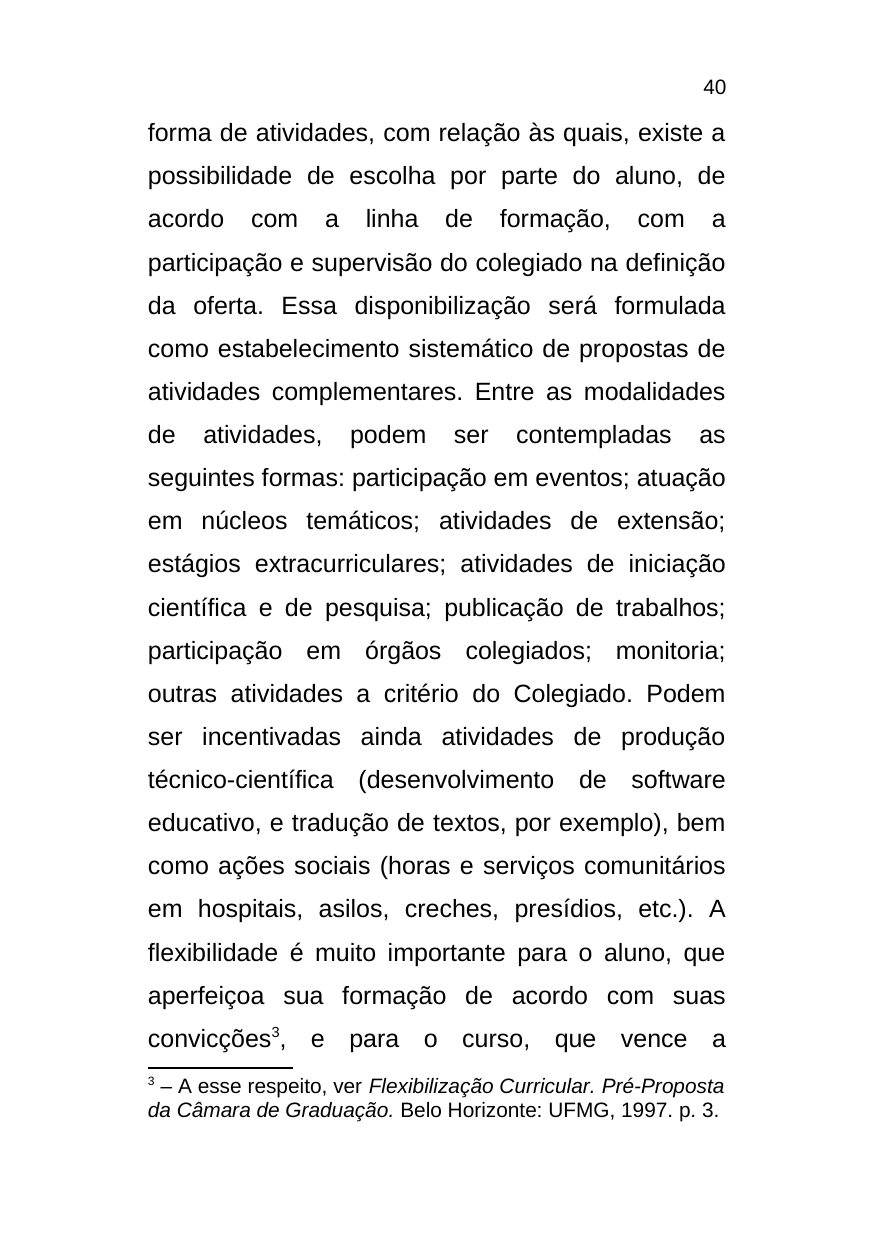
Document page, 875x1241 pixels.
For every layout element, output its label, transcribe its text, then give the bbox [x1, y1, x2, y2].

text – A esse respeito, ver Flexibilização Curricular. Pré-Proposta da Câmara de Graduação. Belo Horizonte: UFMG, 1997. p. 3. [148, 1074, 726, 1122]
text forma de atividades, com relação às quais, existe a possibilidade de escolha por parte do aluno, de acordo com a linha de formação, com a participação e supervisão do colegiado na definição da oferta. Essa disponibilização será formulada como estabelecimento sistemático de propostas de atividades complementares. Entre as modalidades de atividades, podem ser contempladas as seguintes formas: participação em eventos; atuação em núcleos temáticos; atividades de extensão; estágios extracurriculares; atividades de iniciação científica e de pesquisa; publicação de trabalhos; participação em órgãos colegiados; monitoria; outras atividades a critério do Colegiado. Podem ser incentivadas ainda atividades de produção técnico-científica (desenvolvimento de software educativo, e tradução de textos, por exemplo), bem como ações sociais (horas e serviços comunitários em hospitais, asilos, creches, presídios, etc.). A flexibilidade é muito importante para o aluno, que aperfeiçoa sua formação de acordo com suas convicções, e para o curso, que vence a [148, 118, 726, 1052]
